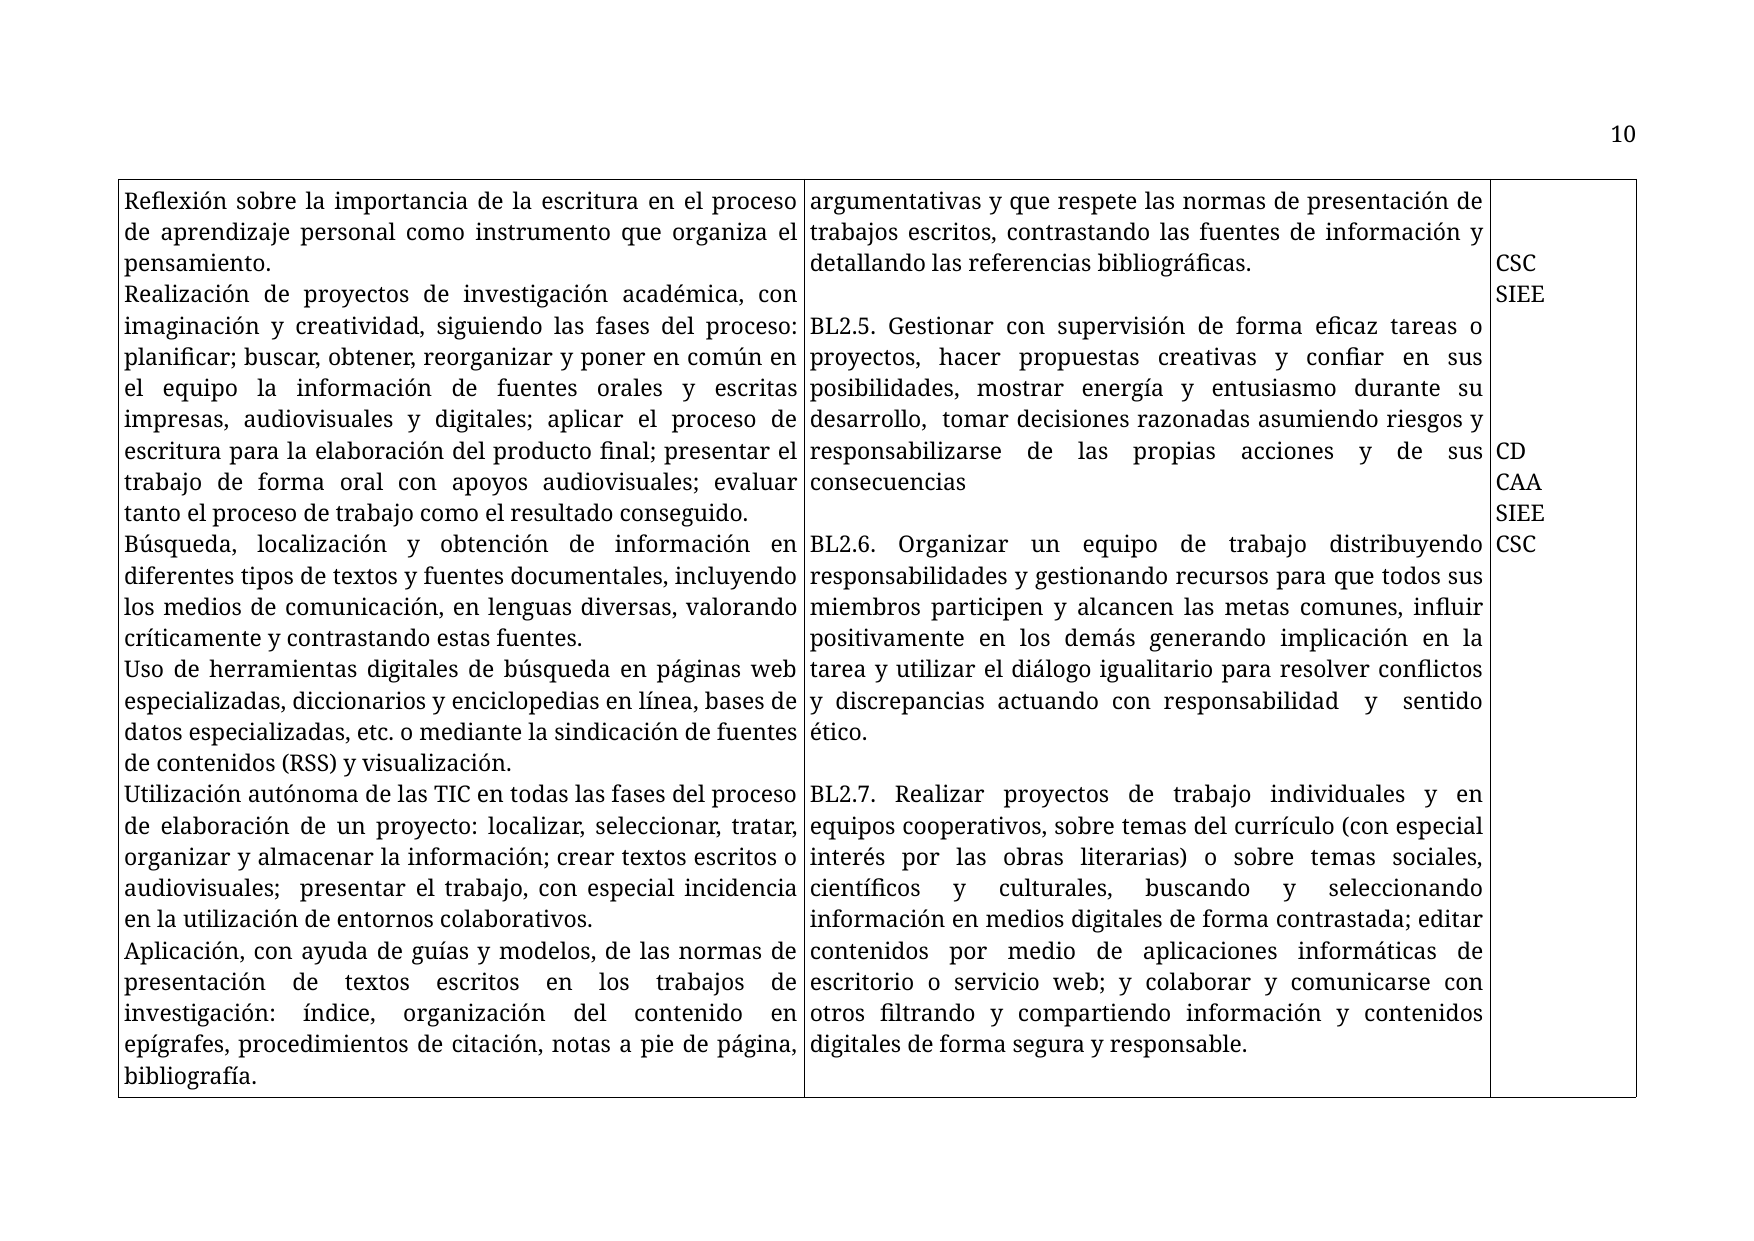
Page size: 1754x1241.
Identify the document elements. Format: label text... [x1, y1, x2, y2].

table_cell CSC SIEE CD CAA SIEE CSC [1491, 180, 1636, 1097]
table_cell argumentativas y que respete las normas de presentación de trabajos escritos, contrastando las fuentes de información y detallando las referencias bibliográficas. BL2.5. Gestionar con supervisión de forma eficaz tareas o proyectos, hacer propuestas creativas y confiar en sus posibilidades, mostrar energía y entusiasmo durante su desarrollo, tomar decisiones razonadas asumiendo riesgos y responsabilizarse de las propias acciones y de sus consecuencias BL2.6. Organizar un equipo de trabajo distribuyendo responsabilidades y gestionando recursos para que todos sus miembros participen y alcancen las metas comunes, influir positivamente en los demás generando implicación en la tarea y utilizar el diálogo igualitario para resolver conflictos y discrepancias actuando con responsabilidad y sentido ético. BL2.7. Realizar proyectos de trabajo individuales y en equipos cooperativos, sobre temas del currículo (con especial interés por las obras literarias) o sobre temas sociales, científicos y culturales, buscando y seleccionando información en medios digitales de forma contrastada; editar contenidos por medio de aplicaciones informáticas de escritorio o servicio web; y colaborar y comunicarse con otros filtrando y compartiendo información y contenidos digitales de forma segura y responsable. [805, 180, 1490, 1097]
table_cell Reflexión sobre la importancia de la escritura en el proceso de aprendizaje personal como instrumento que organiza el pensamiento. Realización de proyectos de investigación académica, con imaginación y creatividad, siguiendo las fases del proceso: planificar; buscar, obtener, reorganizar y poner en común en el equipo la información de fuentes orales y escritas impresas, audiovisuales y digitales; aplicar el proceso de escritura para la elaboración del producto final; presentar el trabajo de forma oral con apoyos audiovisuales; evaluar tanto el proceso de trabajo como el resultado conseguido. Búsqueda, localización y obtención de información en diferentes tipos de textos y fuentes documentales, incluyendo los medios de comunicación, en lenguas diversas, valorando críticamente y contrastando estas fuentes. Uso de herramientas digitales de búsqueda en páginas web especializadas, diccionarios y enciclopedias en línea, bases de datos especializadas, etc. o mediante la sindicación de fuentes de contenidos (RSS) y visualización. Utilización autónoma de las TIC en todas las fases del proceso de elaboración de un proyecto: localizar, seleccionar, tratar, organizar y almacenar la información; crear textos escritos o audiovisuales; presentar el trabajo, con especial incidencia en la utilización de entornos colaborativos. Aplicación, con ayuda de guías y modelos, de las normas de presentación de textos escritos en los trabajos de investigación: índice, organización del contenido en epígrafes, procedimientos de citación, notas a pie de página, bibliografía. [119, 180, 804, 1097]
